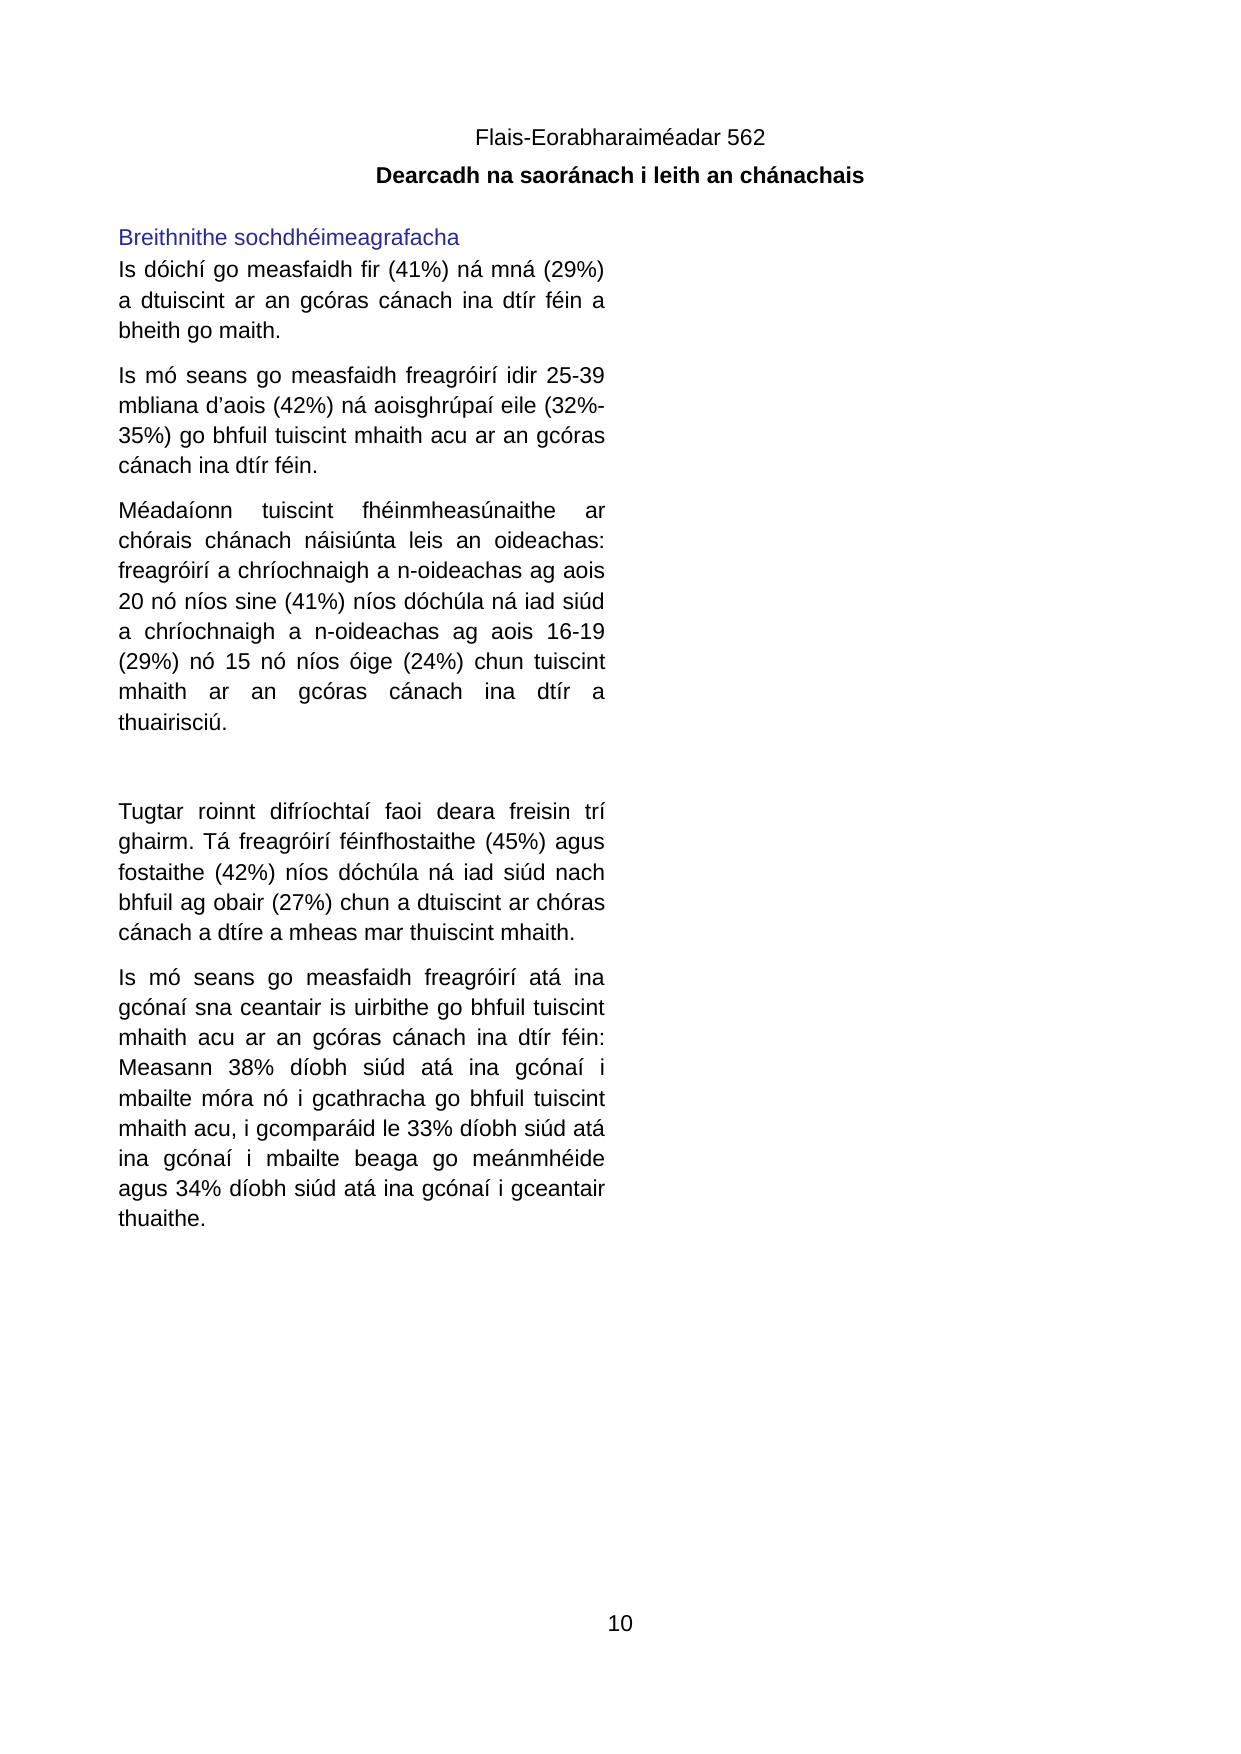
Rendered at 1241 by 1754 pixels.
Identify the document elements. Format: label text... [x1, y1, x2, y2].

text Is mó seans go measfaidh freagróirí idir 25-39 mbliana d’aois (42%) ná aoisghrúpaí eile (32%-35%) go bhfuil tuiscint mhaith acu ar an gcóras cánach ina dtír féin. [118, 362, 605, 478]
text Breithnithe sochdhéimeagrafacha [118, 224, 605, 250]
text Méadaíonn tuiscint fhéinmheasúnaithe ar chórais chánach náisiúnta leis an oideachas: freagróirí a chríochnaigh a n-oideachas ag aois 20 nó níos sine (41%) níos dóchúla ná iad siúd a chríochnaigh a n-oideachas ag aois 16-19 (29%) nó 15 nó níos óige (24%) chun tuiscint mhaith ar an gcóras cánach ina dtír a thuairisciú. [118, 497, 605, 735]
text Is dóichí go measfaidh fir (41%) ná mná (29%) a dtuiscint ar an gcóras cánach ina dtír féin a bheith go maith. [118, 256, 605, 343]
text Tugtar roinnt difríochtaí faoi deara freisin trí ghairm. Tá freagróirí féinfhostaithe (45%) agus fostaithe (42%) níos dóchúla ná iad siúd nach bhfuil ag obair (27%) chun a dtuiscint ar chóras cánach a dtíre a mheas mar thuiscint mhaith. [118, 798, 605, 945]
text Is mó seans go measfaidh freagróirí atá ina gcónaí sna ceantair is uirbithe go bhfuil tuiscint mhaith acu ar an gcóras cánach ina dtír féin: Measann 38% díobh siúd atá ina gcónaí i mbailte móra nó i gcathracha go bhfuil tuiscint mhaith acu, i gcomparáid le 33% díobh siúd atá ina gcónaí i mbailte beaga go meánmhéide agus 34% díobh siúd atá ina gcónaí i gceantair thuaithe. [118, 964, 605, 1232]
